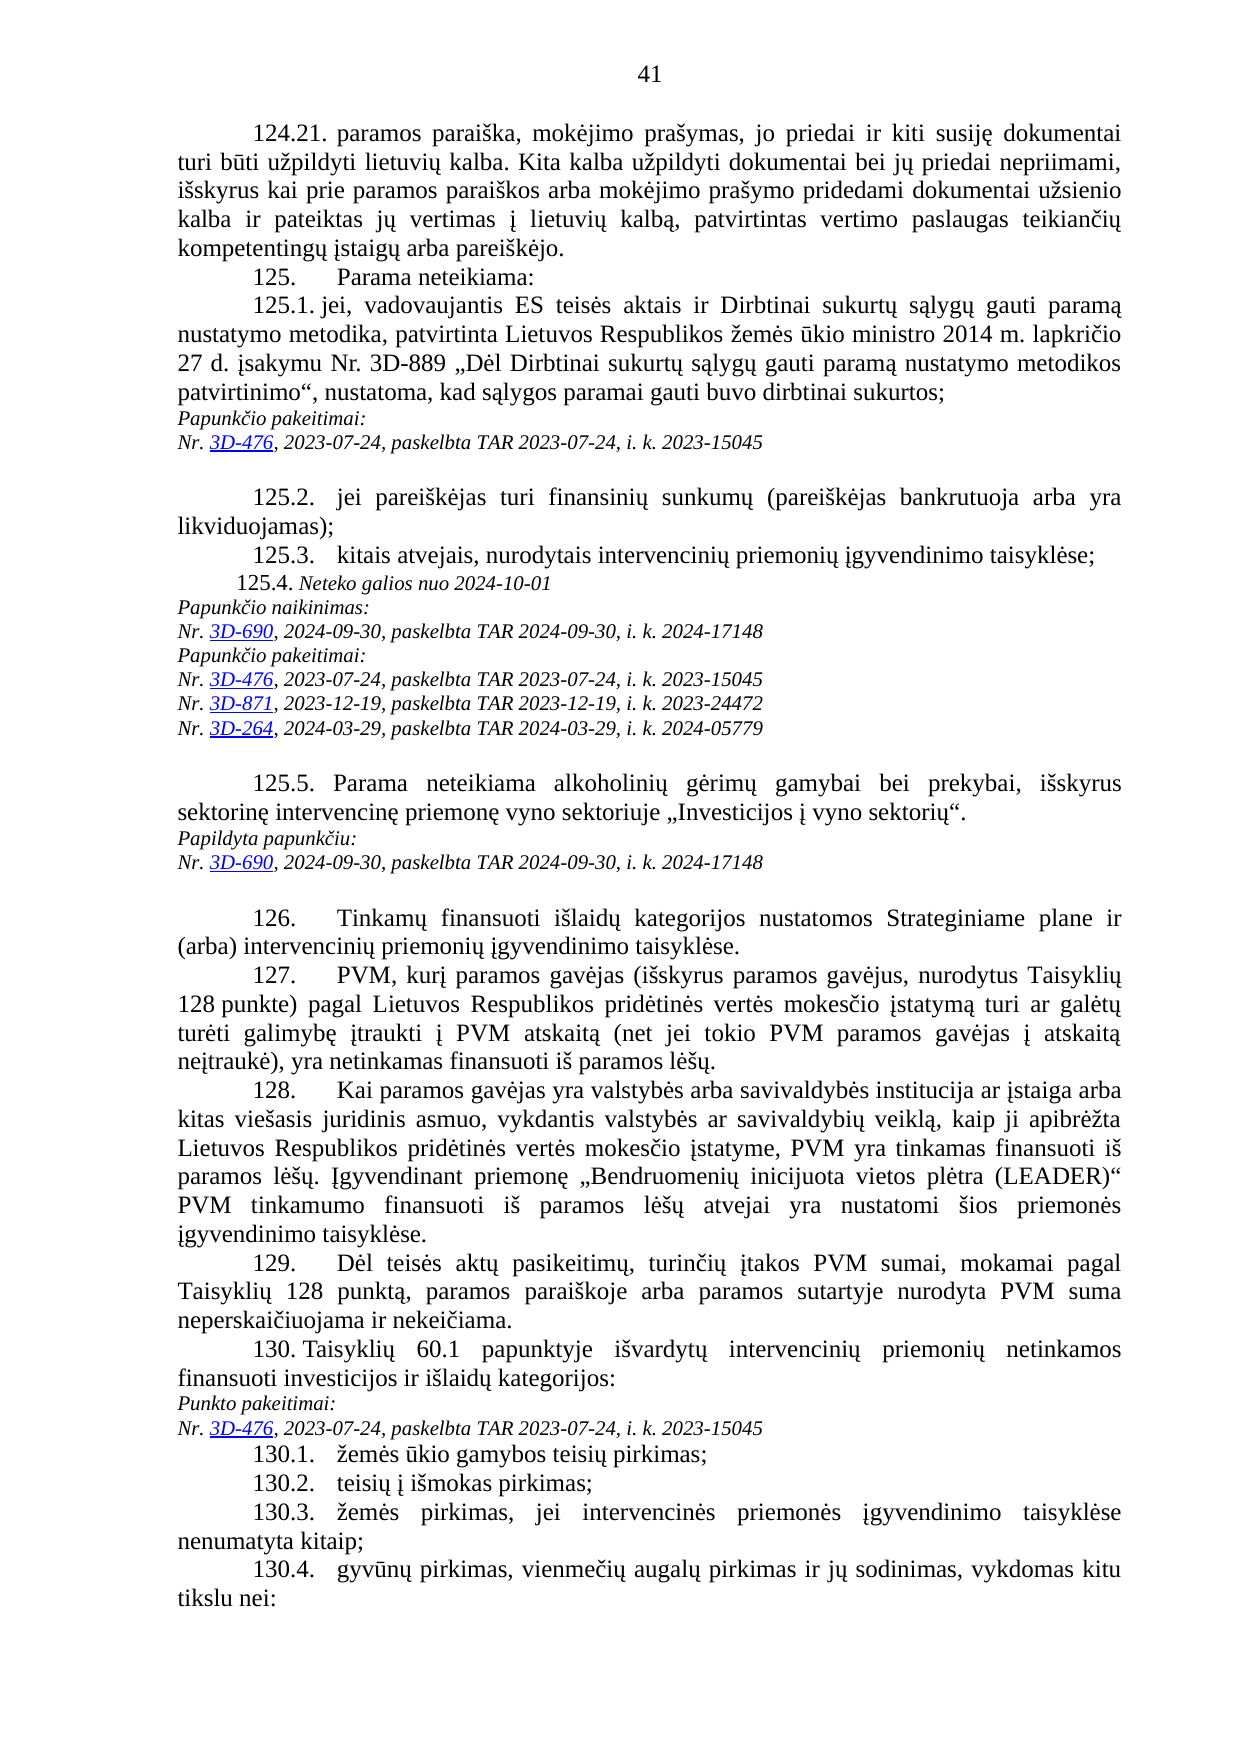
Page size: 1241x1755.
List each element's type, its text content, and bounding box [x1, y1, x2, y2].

text Nr. 3D-690, 2024-09-30, paskelbta TAR 2024-09-30, i. k. 2024-17148 [177, 850, 1122, 874]
text Nr. 3D-690, 2024-09-30, paskelbta TAR 2024-09-30, i. k. 2024-17148 [177, 619, 1122, 643]
text 125.3. kitais atvejais, nurodytais intervencinių priemonių įgyvendinimo taisyklėse; [177, 540, 1122, 569]
text Papunkčio pakeitimai: [177, 643, 1122, 667]
text 130. Taisyklių 60.1 papunktyje išvardytų intervencinių priemonių netinkamos finansuoti investicijos ir išlaidų kategorijos: [177, 1334, 1122, 1391]
text 129. Dėl teisės aktų pasikeitimų, turinčių įtakos PVM sumai, mokamai pagal Taisyklių 128 punktą, paramos paraiškoje arba paramos sutartyje nurodyta PVM suma neperskaičiuojama ir nekeičiama. [177, 1248, 1122, 1334]
text Nr. 3D-476, 2023-07-24, paskelbta TAR 2023-07-24, i. k. 2023-15045 [177, 430, 1122, 454]
text Nr. 3D-871, 2023-12-19, paskelbta TAR 2023-12-19, i. k. 2023-24472 [177, 691, 1122, 715]
text 130.2. teisių į išmokas pirkimas; [177, 1468, 1122, 1497]
text 125.4. Neteko galios nuo 2024-10-01 [177, 569, 1122, 595]
text 130.1. žemės ūkio gamybos teisių pirkimas; [177, 1439, 1122, 1468]
text Nr. 3D-476, 2023-07-24, paskelbta TAR 2023-07-24, i. k. 2023-15045 [177, 667, 1122, 691]
text 130.4. gyvūnų pirkimas, vienmečių augalų pirkimas ir jų sodinimas, vykdomas kitu tikslu nei: [177, 1554, 1122, 1612]
text 125. Parama neteikiama: [177, 262, 1122, 291]
text 127. PVM, kurį paramos gavėjas (išskyrus paramos gavėjus, nurodytus Taisyklių 128 punkte) pagal Lietuvos Respublikos pridėtinės vertės mokesčio įstatymą turi ar galėtų turėti galimybę įtraukti į PVM atskaitą (net jei tokio PVM paramos gavėjas į atskaitą neįtraukė), yra netinkamas finansuoti iš paramos lėšų. [177, 960, 1122, 1075]
text 130.3. žemės pirkimas, jei intervencinės priemonės įgyvendinimo taisyklėse nenumatyta kitaip; [177, 1497, 1122, 1554]
text 125.2. jei pareiškėjas turi finansinių sunkumų (pareiškėjas bankrutuoja arba yra likviduojamas); [177, 482, 1122, 540]
text 124.21. paramos paraiška, mokėjimo prašymas, jo priedai ir kiti susiję dokumentai turi būti užpildyti lietuvių kalba. Kita kalba užpildyti dokumentai bei jų priedai nepriimami, išskyrus kai prie paramos paraiškos arba mokėjimo prašymo pridedami dokumentai užsienio kalba ir pateiktas jų vertimas į lietuvių kalbą, patvirtintas vertimo paslaugas teikiančių kompetentingų įstaigų arba pareiškėjo. [177, 118, 1122, 262]
text Papunkčio naikinimas: [177, 595, 1122, 619]
text 126. Tinkamų finansuoti išlaidų kategorijos nustatomos Strateginiame plane ir (arba) intervencinių priemonių įgyvendinimo taisyklėse. [177, 903, 1122, 960]
text Papunkčio pakeitimai: [177, 406, 1122, 430]
text 125.5. Parama neteikiama alkoholinių gėrimų gamybai bei prekybai, išskyrus sektorinę intervencinę priemonę vyno sektoriuje „Investicijos į vyno sektorių“. [177, 768, 1122, 826]
text Nr. 3D-476, 2023-07-24, paskelbta TAR 2023-07-24, i. k. 2023-15045 [177, 1415, 1122, 1439]
text 125.1. jei, vadovaujantis ES teisės aktais ir Dirbtinai sukurtų sąlygų gauti paramą nustatymo metodika, patvirtinta Lietuvos Respublikos žemės ūkio ministro 2014 m. lapkričio 27 d. įsakymu Nr. 3D-889 „Dėl Dirbtinai sukurtų sąlygų gauti paramą nustatymo metodikos patvirtinimo“, nustatoma, kad sąlygos paramai gauti buvo dirbtinai sukurtos; [177, 291, 1122, 406]
text Nr. 3D-264, 2024-03-29, paskelbta TAR 2024-03-29, i. k. 2024-05779 [177, 715, 1122, 739]
text Papildyta papunkčiu: [177, 826, 1122, 850]
text 128. Kai paramos gavėjas yra valstybės arba savivaldybės institucija ar įstaiga arba kitas viešasis juridinis asmuo, vykdantis valstybės ar savivaldybių veiklą, kaip ji apibrėžta Lietuvos Respublikos pridėtinės vertės mokesčio įstatyme, PVM yra tinkamas finansuoti iš paramos lėšų. Įgyvendinant priemonę „Bendruomenių inicijuota vietos plėtra (LEADER)“ PVM tinkamumo finansuoti iš paramos lėšų atvejai yra nustatomi šios priemonės įgyvendinimo taisyklėse. [177, 1075, 1122, 1248]
text Punkto pakeitimai: [177, 1391, 1122, 1415]
